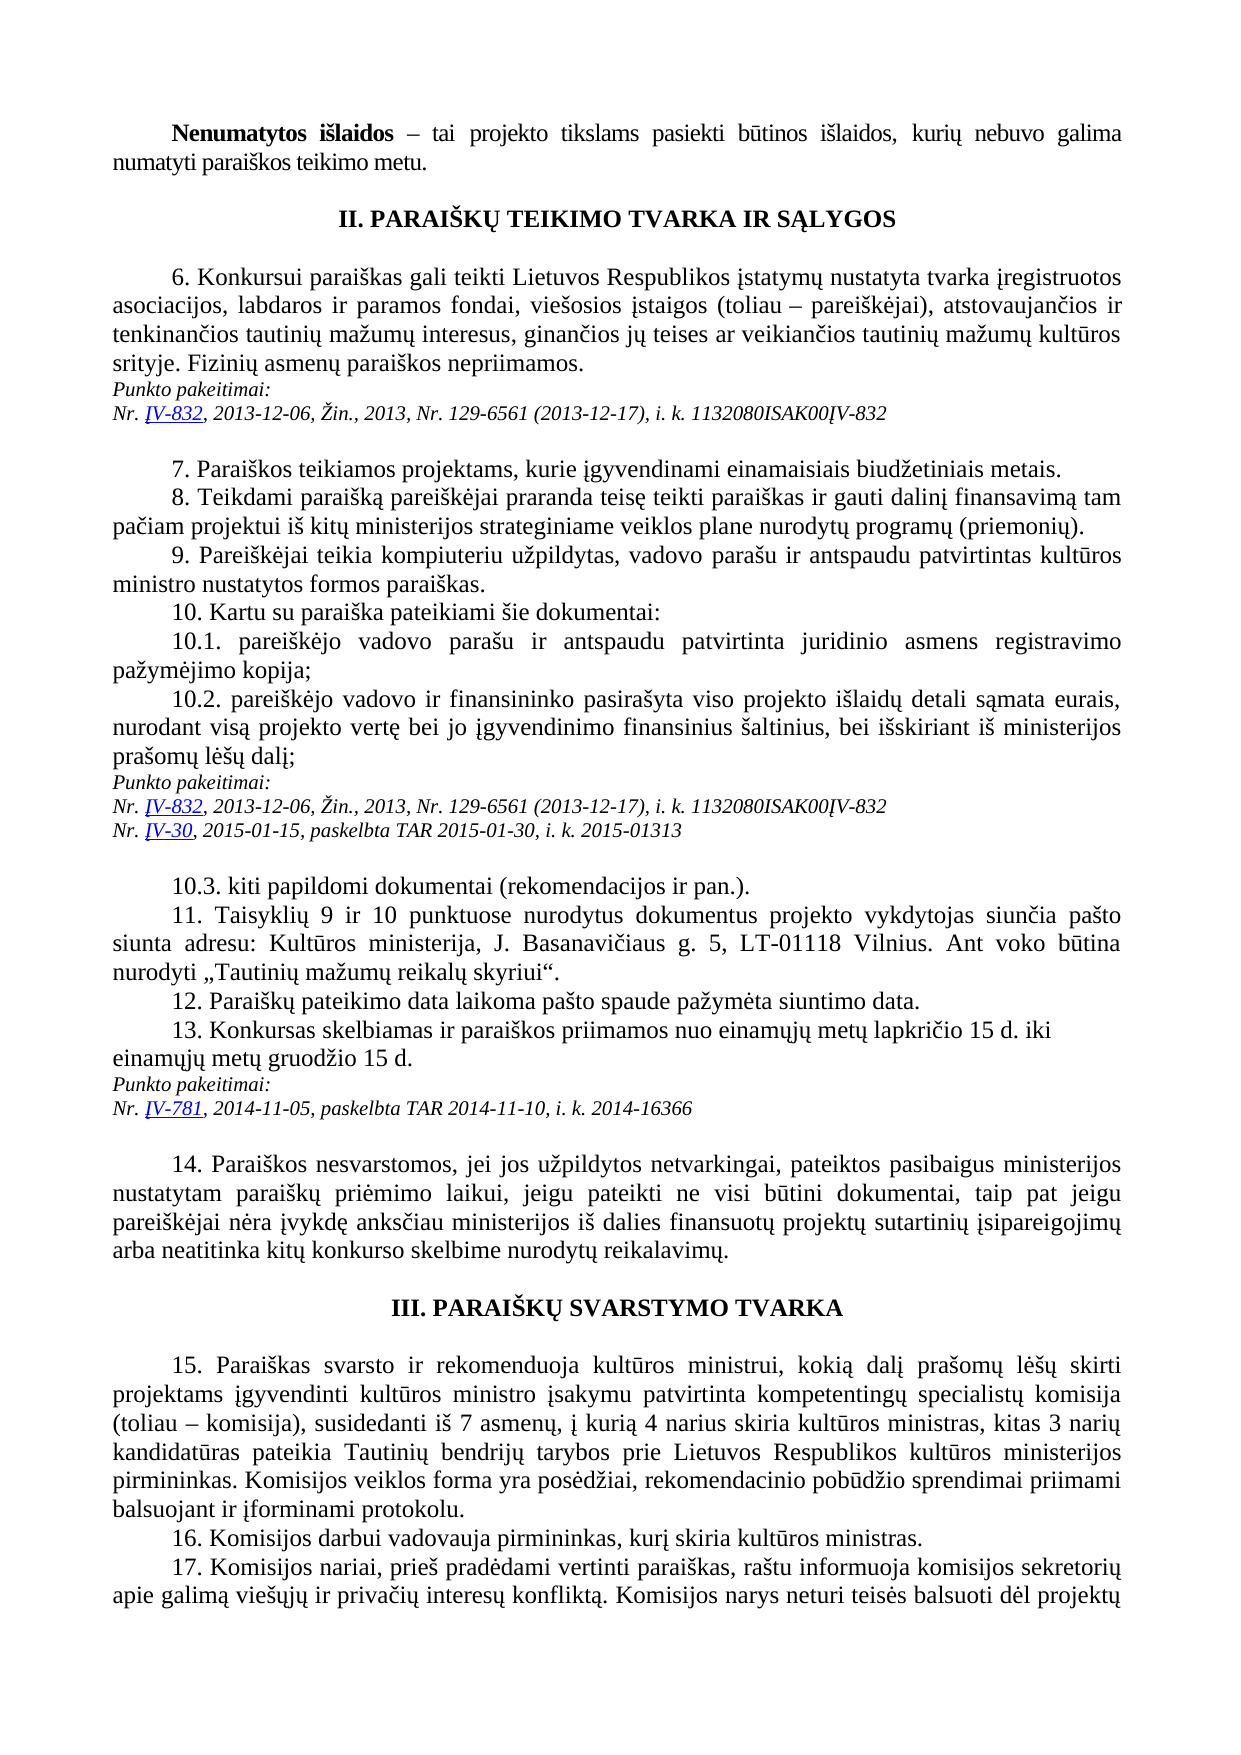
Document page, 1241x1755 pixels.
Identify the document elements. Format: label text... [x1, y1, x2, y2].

text 7. Paraiškos teikiamos projektams, kurie įgyvendinami einamaisiais biudžetiniais metais. [112, 454, 1122, 482]
text Punkto pakeitimai: [112, 770, 1122, 794]
text Nr. ĮV-30, 2015-01-15, paskelbta TAR 2015-01-30, i. k. 2015-01313 [112, 818, 1122, 842]
text 6. Konkursui paraiškas gali teikti Lietuvos Respublikos įstatymų nustatyta tvarka įregistruotos asociacijos, labdaros ir paramos fondai, viešosios įstaigos (toliau – pareiškėjai), atstovaujančios ir tenkinančios tautinių mažumų interesus, ginančios jų teises ar veikiančios tautinių mažumų kultūros srityje. Fizinių asmenų paraiškos nepriimamos. [112, 262, 1122, 377]
text Nr. ĮV-832, 2013-12-06, Žin., 2013, Nr. 129-6561 (2013-12-17), i. k. 1132080ISAK00ĮV-832 [112, 401, 1122, 425]
text 10.2. pareiškėjo vadovo ir finansininko pasirašyta viso projekto išlaidų detali sąmata eurais, nurodant visą projekto vertę bei jo įgyvendinimo finansinius šaltinius, bei išskiriant iš ministerijos prašomų lėšų dalį; [112, 684, 1122, 770]
text Punkto pakeitimai: [112, 1072, 1122, 1096]
text 10.3. kiti papildomi dokumentai (rekomendacijos ir pan.). [112, 871, 1122, 900]
text 8. Teikdami paraišką pareiškėjai praranda teisę teikti paraiškas ir gauti dalinį finansavimą tam pačiam projektui iš kitų ministerijos strateginiame veiklos plane nurodytų programų (priemonių). [112, 482, 1122, 540]
text Nenumatytos išlaidos – tai projekto tikslams pasiekti būtinos išlaidos, kurių nebuvo galima numatyti paraiškos teikimo metu. [112, 118, 1122, 176]
text 10.1. pareiškėjo vadovo parašu ir antspaudu patvirtinta juridinio asmens registravimo pažymėjimo kopija; [112, 626, 1122, 684]
text Nr. ĮV-781, 2014-11-05, paskelbta TAR 2014-11-10, i. k. 2014-16366 [112, 1096, 1122, 1120]
text 13. Konkursas skelbiamas ir paraiškos priimamos nuo einamųjų metų lapkričio 15 d. iki einamųjų metų gruodžio 15 d. [112, 1015, 1122, 1072]
text 11. Taisyklių 9 ir 10 punktuose nurodytus dokumentus projekto vykdytojas siunčia pašto siunta adresu: Kultūros ministerija, J. Basanavičiaus g. 5, LT-01118 Vilnius. Ant voko būtina nurodyti „Tautinių mažumų reikalų skyriui“. [112, 900, 1122, 986]
text 16. Komisijos darbui vadovauja pirmininkas, kurį skiria kultūros ministras. [112, 1523, 1122, 1552]
text 14. Paraiškos nesvarstomos, jei jos užpildytos netvarkingai, pateiktos pasibaigus ministerijos nustatytam paraiškų priėmimo laikui, jeigu pateikti ne visi būtini dokumentai, taip pat jeigu pareiškėjai nėra įvykdę anksčiau ministerijos iš dalies finansuotų projektų sutartinių įsipareigojimų arba neatitinka kitų konkurso skelbime nurodytų reikalavimų. [112, 1149, 1122, 1264]
text Punkto pakeitimai: [112, 377, 1122, 401]
text 10. Kartu su paraiška pateikiami šie dokumentai: [112, 597, 1122, 626]
text II. PARAIŠKŲ TEIKIMO TVARKA IR SĄLYGOS [112, 204, 1122, 233]
text Nr. ĮV-832, 2013-12-06, Žin., 2013, Nr. 129-6561 (2013-12-17), i. k. 1132080ISAK00ĮV-832 [112, 794, 1122, 818]
text 15. Paraiškas svarsto ir rekomenduoja kultūros ministrui, kokią dalį prašomų lėšų skirti projektams įgyvendinti kultūros ministro įsakymu patvirtinta kompetentingų specialistų komisija (toliau – komisija), susidedanti iš 7 asmenų, į kurią 4 narius skiria kultūros ministras, kitas 3 narių kandidatūras pateikia Tautinių bendrijų tarybos prie Lietuvos Respublikos kultūros ministerijos pirmininkas. Komisijos veiklos forma yra posėdžiai, rekomendacinio pobūdžio sprendimai priimami balsuojant ir įforminami protokolu. [112, 1350, 1122, 1523]
text 17. Komisijos nariai, prieš pradėdami vertinti paraiškas, raštu informuoja komisijos sekretorių apie galimą viešųjų ir privačių interesų konfliktą. Komisijos narys neturi teisės balsuoti dėl projektų [112, 1552, 1122, 1609]
text 9. Pareiškėjai teikia kompiuteriu užpildytas, vadovo parašu ir antspaudu patvirtintas kultūros ministro nustatytos formos paraiškas. [112, 540, 1122, 597]
text III. PARAIŠKŲ SVARSTYMO TVARKA [112, 1293, 1122, 1322]
text 12. Paraiškų pateikimo data laikoma pašto spaude pažymėta siuntimo data. [112, 986, 1122, 1015]
